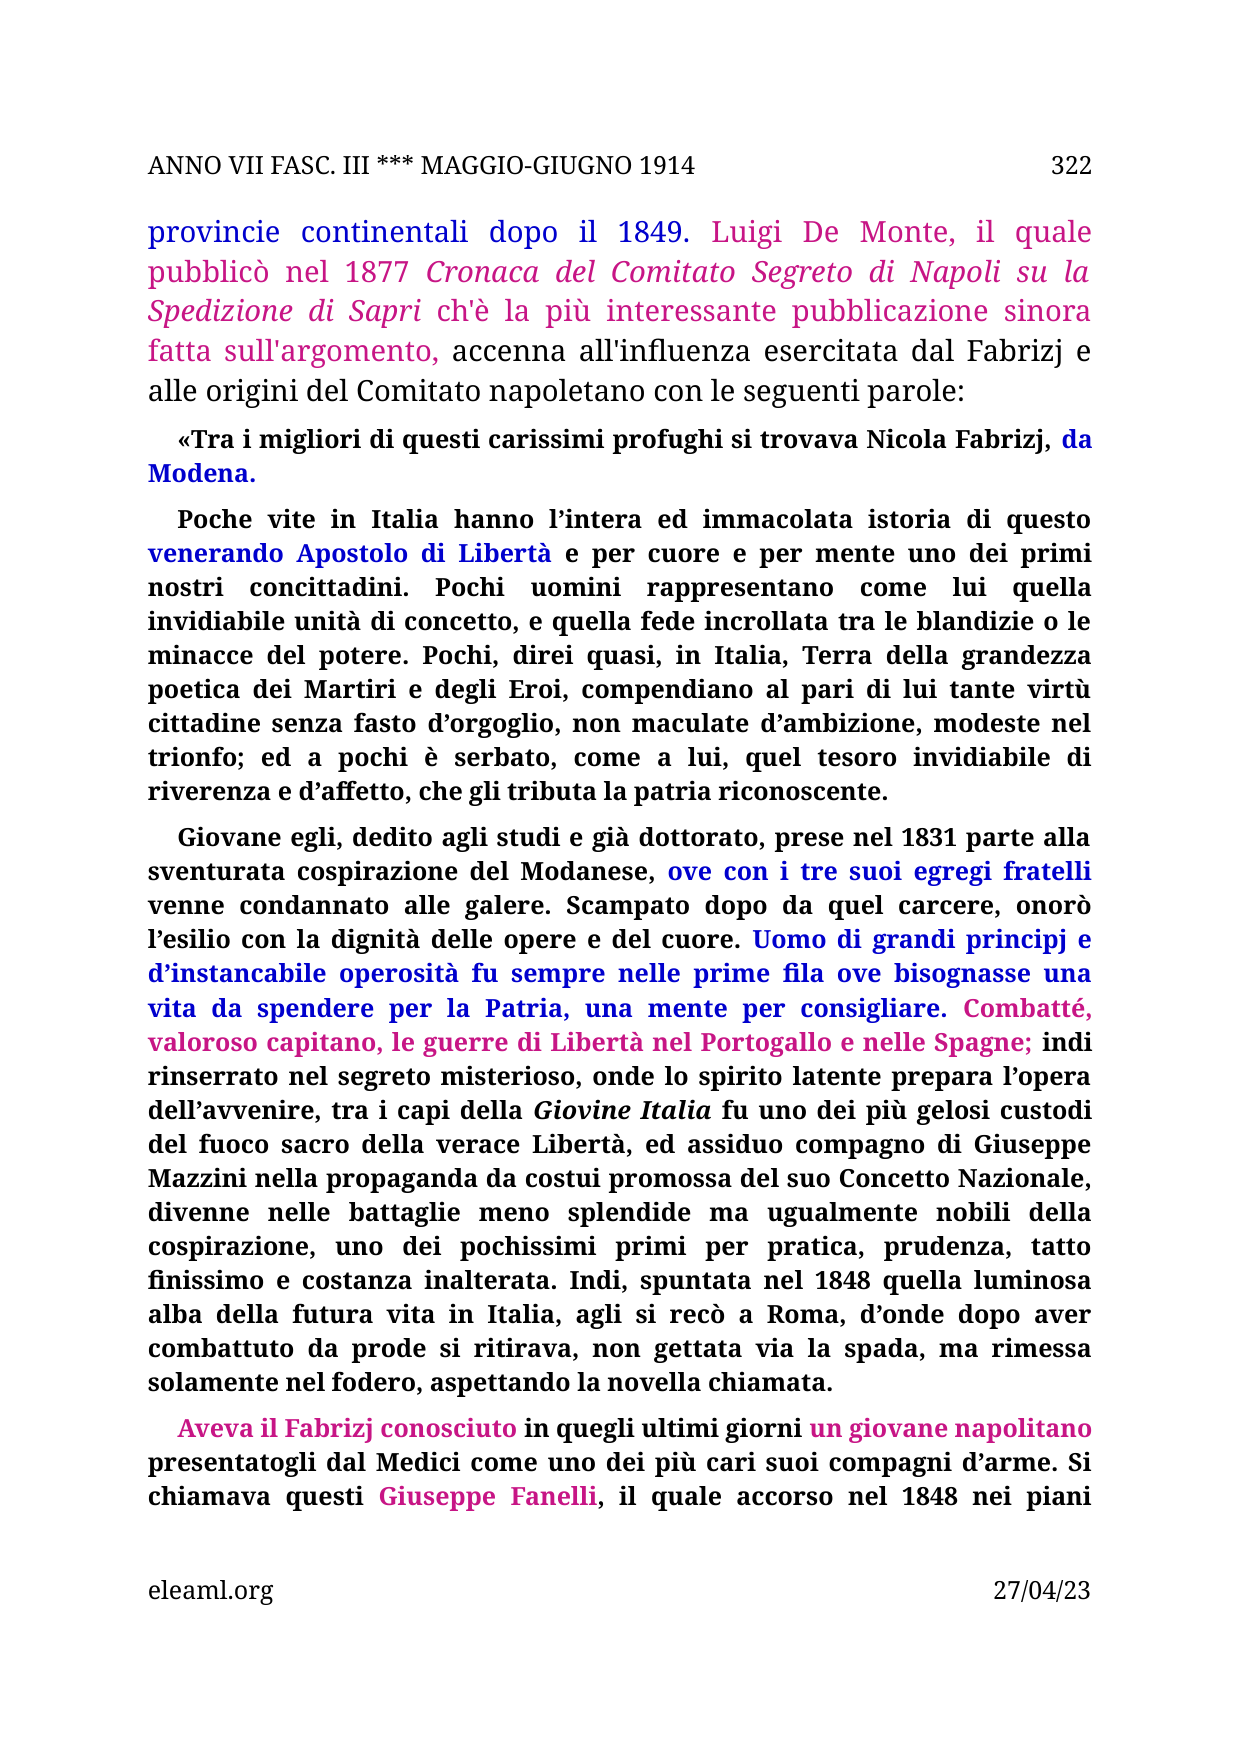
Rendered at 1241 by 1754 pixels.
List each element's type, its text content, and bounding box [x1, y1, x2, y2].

text «Tra i migliori di questi carissimi profughi si trovava Nicola Fabrizj, da Modena. [148, 421, 1093, 489]
text Giovane egli, dedito agli studi e già dottorato, prese nel 1831 parte alla sventurata cospirazione del Modanese, ove con i tre suoi egregi fratelli venne condannato alle galere. Scampato dopo da quel carcere, onorò l’esilio con la dignità delle opere e del cuore. Uomo di grandi principj e d’instancabile operosità fu sempre nelle prime fila ove bisognasse una vita da spendere per la Patria, una mente per consigliare. Combatté, valoroso capitano, le guerre di Libertà nel Portogallo e nelle Spagne; indi rinserrato nel segreto misterioso, onde lo spirito latente prepara l’opera dell’avvenire, tra i capi della Giovine Italia fu uno dei più gelosi custodi del fuoco sacro della verace Libertà, ed assiduo compagno di Giuseppe Mazzini nella propaganda da costui promossa del suo Concetto Nazionale, divenne nelle battaglie meno splendide ma ugualmente nobili della cospirazione, uno dei pochissimi primi per pratica, prudenza, tatto finissimo e costanza inalterata. Indi, spuntata nel 1848 quella luminosa alba della futura vita in Italia, agli si recò a Roma, d’onde dopo aver combattuto da prode si ritirava, non gettata via la spada, ma rimessa solamente nel fodero, aspettando la novella chiamata. [148, 820, 1093, 1399]
text Poche vite in Italia hanno l’intera ed immacolata istoria di questo venerando Apostolo di Libertà e per cuore e per mente uno dei primi nostri concittadini. Pochi uomini rappresentano come lui quella invidiabile unità di concetto, e quella fede incrollata tra le blandizie o le minacce del potere. Pochi, direi quasi, in Italia, Terra della grandezza poetica dei Martiri e degli Eroi, compendiano al pari di lui tante virtù cittadine senza fasto d’orgoglio, non maculate d’ambizione, modeste nel trionfo; ed a pochi è serbato, come a lui, quel tesoro invidiabile di riverenza e d’affetto, che gli tributa la patria riconoscente. [148, 501, 1093, 808]
text Aveva il Fabrizj conosciuto in quegli ultimi giorni un giovane napolitano presentatogli dal Medici come uno dei più cari suoi compagni d’arme. Si chiamava questi Giuseppe Fanelli, il quale accorso nel 1848 nei piani [148, 1411, 1093, 1513]
text provincie continentali dopo il 1849. Luigi De Monte, il quale pubblicò nel 1877 Cronaca del Comitato Segreto di Napoli su la Spedizione di Sapri ch'è la più interessante pubblicazione sinora fatta sull'argomento, accenna all'influenza esercitata dal Fabrizj e alle origini del Comitato napoletano con le seguenti parole: [148, 211, 1093, 409]
